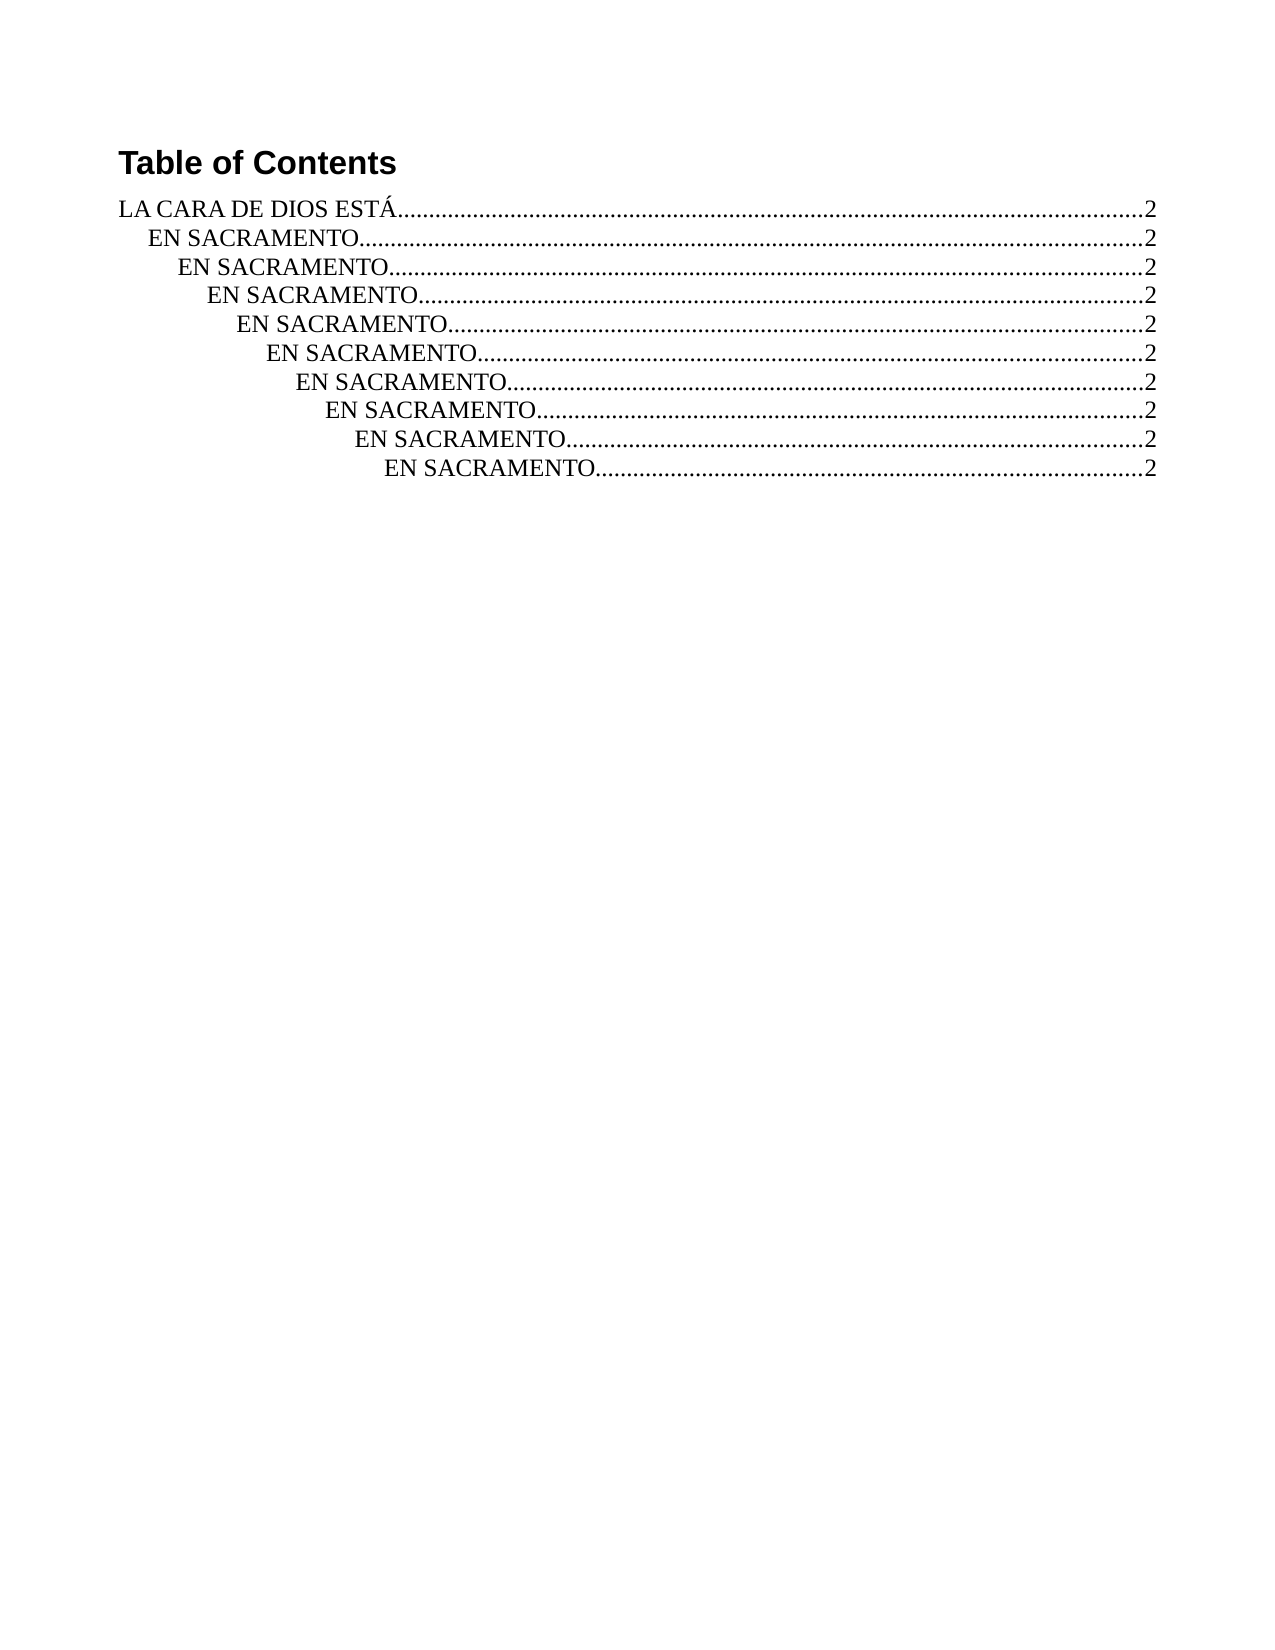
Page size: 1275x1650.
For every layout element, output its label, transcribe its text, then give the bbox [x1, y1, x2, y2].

text EN SACRAMENTO 2 [148, 223, 1157, 252]
text EN SACRAMENTO 2 [325, 395, 1157, 424]
text EN SACRAMENTO 2 [266, 338, 1157, 367]
text EN SACRAMENTO 2 [236, 309, 1157, 338]
text EN SACRAMENTO 2 [295, 367, 1157, 395]
text EN SACRAMENTO 2 [354, 424, 1157, 453]
text EN SACRAMENTO 2 [207, 280, 1157, 309]
text EN SACRAMENTO 2 [177, 252, 1157, 280]
subtitle Table of Contents [118, 143, 1157, 182]
text LA CARA DE DIOS ESTÁ 2 [118, 194, 1157, 223]
text EN SACRAMENTO 2 [384, 453, 1157, 482]
